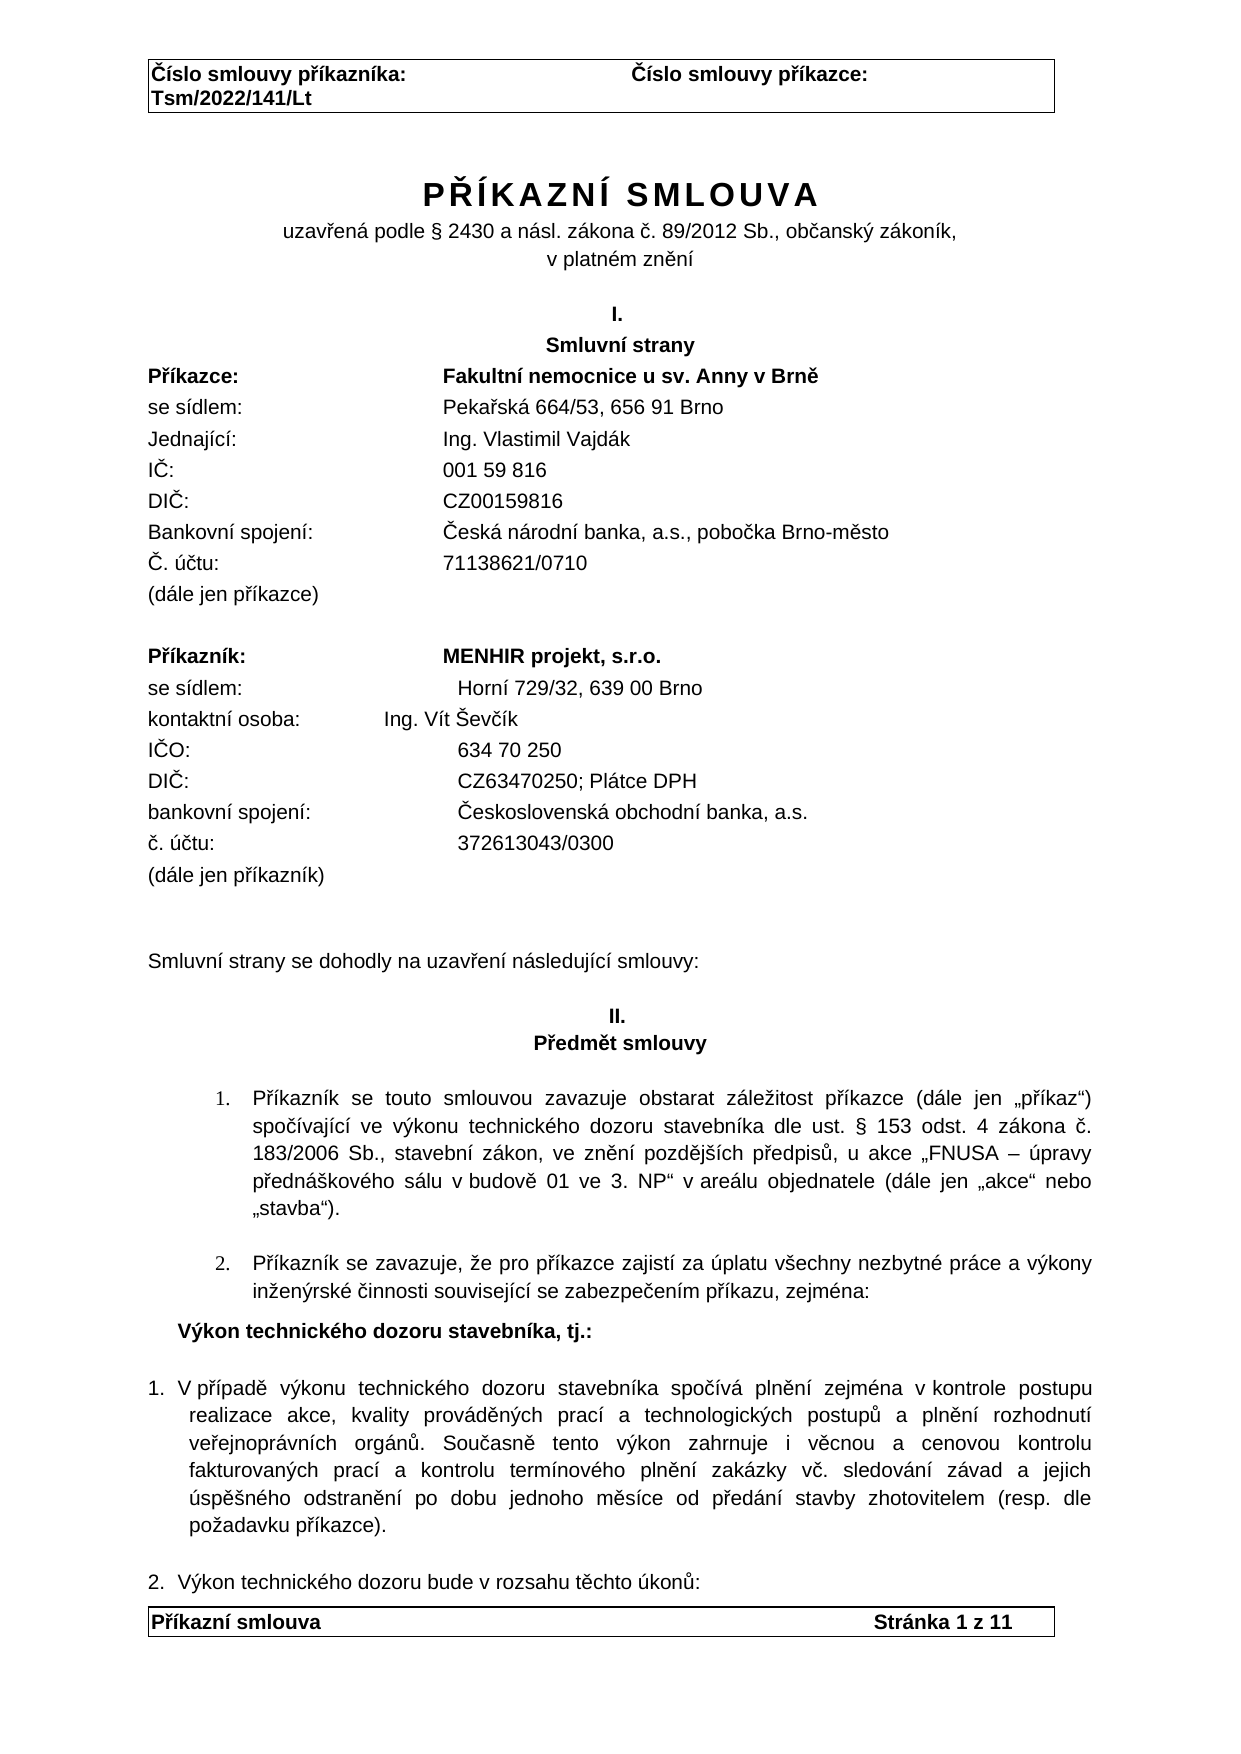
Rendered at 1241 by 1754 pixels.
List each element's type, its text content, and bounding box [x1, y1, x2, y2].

text Smluvní strany [148, 333, 1093, 357]
text PŘÍKAZNÍ SMLOUVA [148, 175, 1093, 213]
text č. účtu: 372613043/0300 [148, 831, 1093, 855]
text (dále jen příkazce) [148, 582, 1093, 606]
text bankovní spojení: Československá obchodní banka, a.s. [148, 800, 1093, 824]
text uzavřená podle § 2430 a násl. zákona č. 89/2012 Sb., občanský zákoník, [148, 219, 1093, 243]
text Příkazník: MENHIR projekt, s.r.o. [148, 644, 1093, 668]
text Jednající: Ing. Vlastimil Vajdák [148, 426, 1093, 450]
text Předmět smlouvy [148, 1031, 1093, 1055]
text Č. účtu: 71138621/0710 [148, 551, 1093, 575]
text IČO: 634 70 250 [148, 738, 1093, 762]
list Příkazník se touto smlouvou zavazuje obstarat záležitost příkazce (dále jen „příkaz“) spočívající ve výkonu technického dozoru stavebníka dle ust. § 153 odst. 4 zákona č. 183/2006 Sb., stavební zákon, ve znění pozdějších předpisů, u akce „FNUSA – úpravy přednáškového sálu v budově 01 ve 3. NP“ v areálu objednatele (dále jen „akce“ nebo „stavba“). [215, 1086, 1093, 1220]
list V případě výkonu technického dozoru stavebníka spočívá plnění zejména v kontrole postupu realizace akce, kvality prováděných prací a technologických postupů a plnění rozhodnutí veřejnoprávních orgánů. Současně tento výkon zahrnuje i věcnou a cenovou kontrolu fakturovaných prací a kontrolu termínového plnění zakázky vč. sledování závad a jejich úspěšného odstranění po dobu jednoho měsíce od předání stavby zhotovitelem (resp. dle požadavku příkazce). [148, 1376, 1093, 1537]
text II. [148, 1003, 1093, 1027]
text I. [148, 302, 1093, 326]
text Smluvní strany se dohodly na uzavření následující smlouvy: [148, 948, 1093, 972]
text IČ: 001 59 816 [148, 457, 1093, 481]
text kontaktní osoba: Ing. Vít Ševčík [148, 707, 1093, 731]
text (dále jen příkazník) [148, 862, 1093, 886]
text se sídlem: Horní 729/32, 639 00 Brno [148, 676, 1093, 699]
text Výkon technického dozoru stavebníka, tj.: [177, 1319, 1093, 1343]
text Příkazce: Fakultní nemocnice u sv. Anny v Brně [148, 364, 1093, 388]
text DIČ: CZ00159816 [148, 489, 1093, 513]
text Bankovní spojení: Česká národní banka, a.s., pobočka Brno-město [148, 520, 1093, 544]
text v platném znění [148, 247, 1093, 271]
list Příkazník se zavazuje, že pro příkazce zajistí za úplatu všechny nezbytné práce a výkony inženýrské činnosti související se zabezpečením příkazu, zejména: [215, 1251, 1093, 1303]
text se sídlem: Pekařská 664/53, 656 91 Brno [148, 395, 1093, 419]
text DIČ: CZ63470250; Plátce DPH [148, 769, 1093, 793]
list Výkon technického dozoru bude v rozsahu těchto úkonů: [148, 1570, 1093, 1594]
